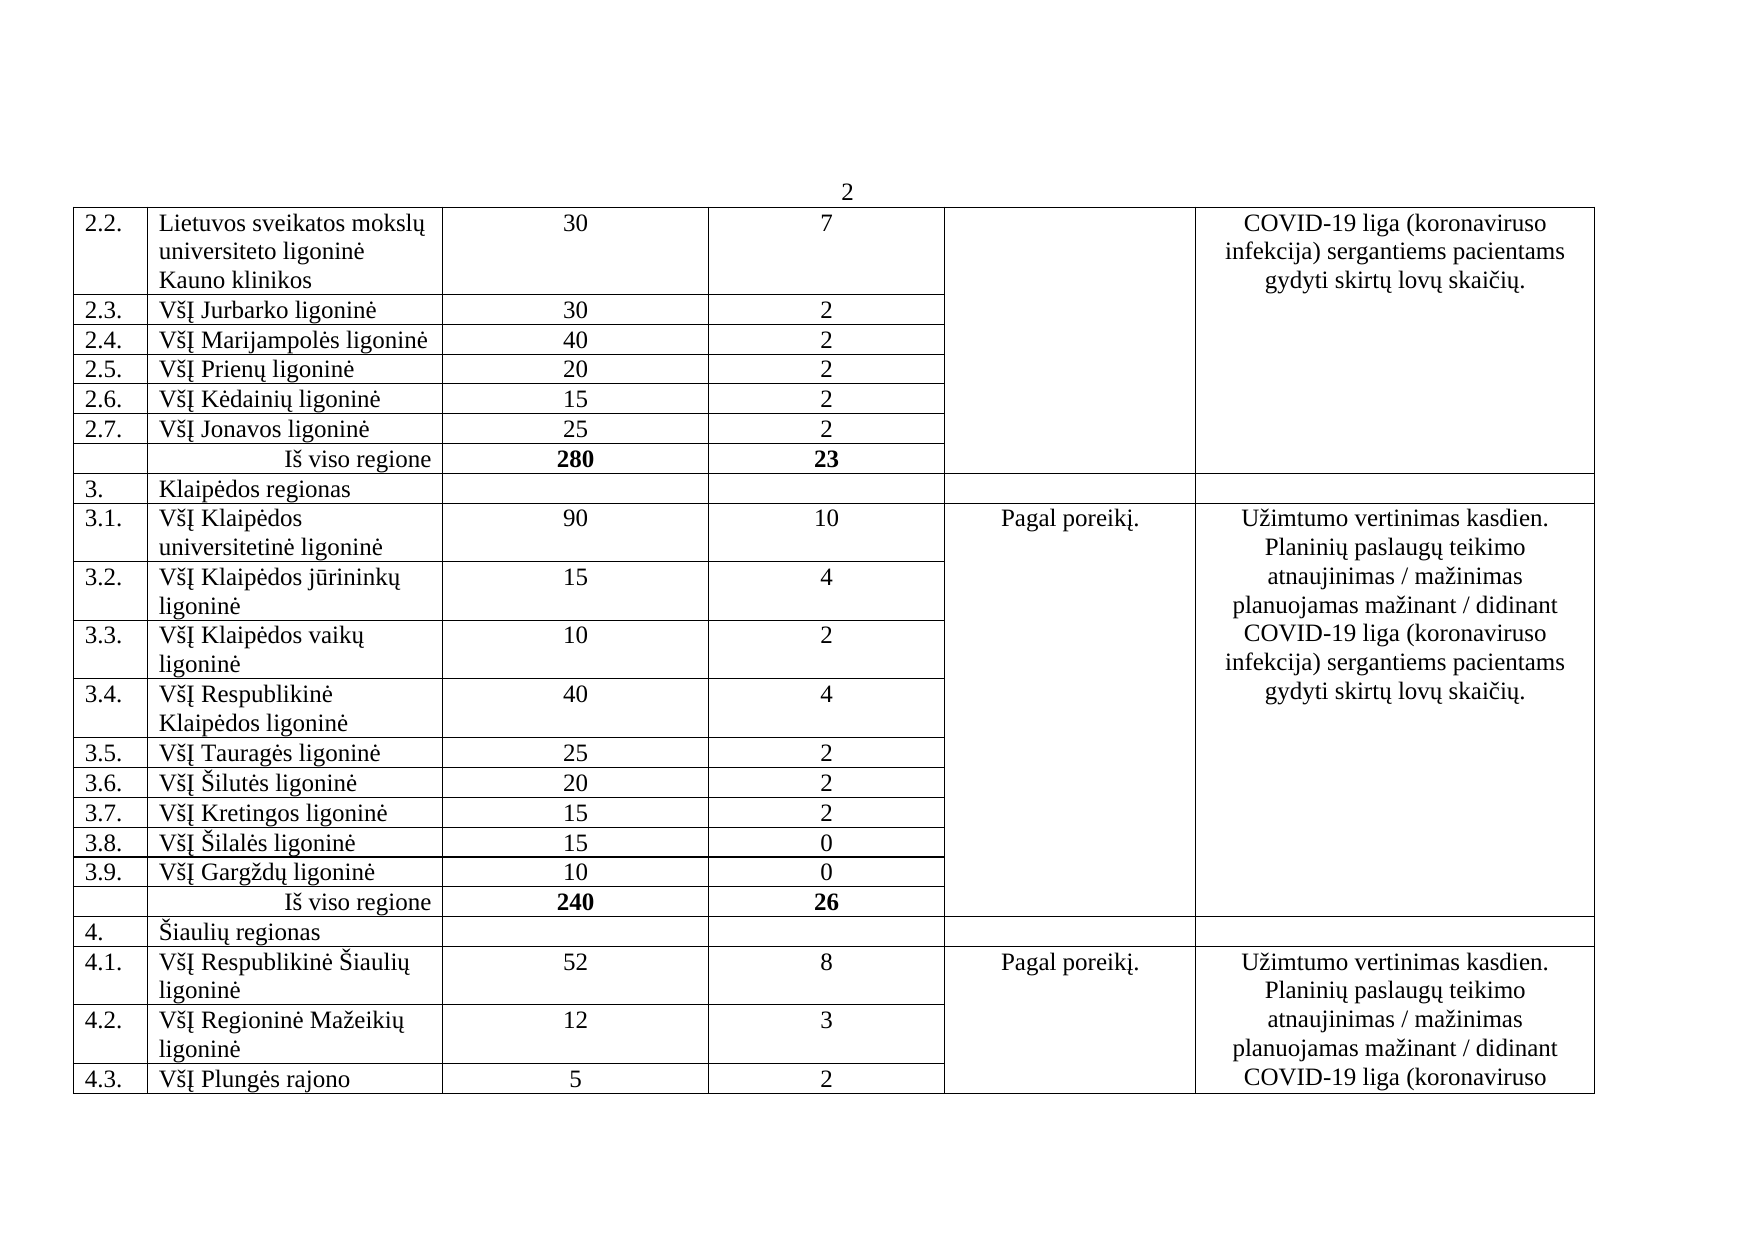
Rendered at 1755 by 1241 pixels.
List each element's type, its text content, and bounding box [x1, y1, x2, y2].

table_cell [709, 474, 944, 502]
table_cell VšĮ Klaipėdos vaikų ligoninė [148, 621, 442, 678]
table_cell 10 [709, 504, 944, 561]
table_cell 3 [709, 1005, 944, 1063]
table_cell [74, 444, 147, 473]
table_cell 2 [709, 355, 944, 383]
table_cell 3.2. [74, 562, 147, 619]
table_cell [945, 474, 1195, 502]
table_cell VšĮ Kėdainių ligoninė [148, 384, 442, 413]
table_cell 10 [443, 621, 708, 678]
table_cell 2 [709, 325, 944, 353]
table_cell 10 [443, 858, 708, 886]
table_cell Iš viso regione [148, 887, 442, 916]
table_cell 3.6. [74, 768, 147, 797]
table_cell 52 [443, 947, 708, 1004]
table_cell VšĮ Šilutės ligoninė [148, 768, 442, 797]
table_cell [945, 208, 1195, 473]
table_cell 4.1. [74, 947, 147, 1004]
table_cell 4 [709, 562, 944, 619]
table_cell [74, 887, 147, 916]
table_cell 4.3. [74, 1064, 147, 1093]
table_cell Iš viso regione [148, 444, 442, 473]
table_cell [945, 917, 1195, 946]
table_cell 2 [709, 768, 944, 797]
table_cell 3. [74, 474, 147, 502]
table_cell 2 [709, 798, 944, 827]
table_cell 12 [443, 1005, 708, 1063]
table_cell VšĮ Kretingos ligoninė [148, 798, 442, 827]
table_cell 2.2. [74, 208, 147, 294]
table_cell 2.6. [74, 384, 147, 413]
table_cell VšĮ Tauragės ligoninė [148, 738, 442, 767]
table_cell 25 [443, 738, 708, 767]
table_cell VšĮ Jonavos ligoninė [148, 414, 442, 443]
table_cell 0 [709, 858, 944, 886]
table_cell 90 [443, 504, 708, 561]
table_cell 240 [443, 887, 708, 916]
table_cell 3.8. [74, 828, 147, 856]
table_cell COVID-19 liga (koronaviruso infekcija) sergantiems pacientams gydyti skirtų lovų skaičių. [1196, 208, 1594, 473]
table_cell 0 [709, 828, 944, 856]
table_cell 2 [709, 1064, 944, 1093]
table_cell VšĮ Klaipėdos jūrininkų ligoninė [148, 562, 442, 619]
table_cell 20 [443, 355, 708, 383]
table_cell VšĮ Respublikinė Klaipėdos ligoninė [148, 679, 442, 737]
table_cell 30 [443, 208, 708, 294]
table_cell 25 [443, 414, 708, 443]
table_cell VšĮ Gargždų ligoninė [148, 858, 442, 886]
table_cell 7 [709, 208, 944, 294]
table_cell VšĮ Klaipėdos universitetinė ligoninė [148, 504, 442, 561]
table_cell [709, 917, 944, 946]
table_cell VšĮ Šilalės ligoninė [148, 828, 442, 856]
table_cell Šiaulių regionas [148, 917, 442, 946]
table_cell 2 [709, 621, 944, 678]
table_cell Pagal poreikį. [945, 947, 1195, 1093]
table_cell 2.3. [74, 295, 147, 324]
table_cell 3.3. [74, 621, 147, 678]
table_cell Užimtumo vertinimas kasdien. Planinių paslaugų teikimo atnaujinimas / mažinimas planuojamas mažinant / didinant COVID-19 liga (koronaviruso infekcija) sergantiems pacientams gydyti skirtų lovų skaičių. [1196, 504, 1594, 916]
table_cell 15 [443, 828, 708, 856]
table_cell VšĮ Plungės rajono [148, 1064, 442, 1093]
table_cell 2 [709, 738, 944, 767]
table_cell 20 [443, 768, 708, 797]
table_cell 40 [443, 679, 708, 737]
table_cell 2 [709, 384, 944, 413]
table_cell 3.4. [74, 679, 147, 737]
table_cell 2 [709, 295, 944, 324]
table_cell VšĮ Prienų ligoninė [148, 355, 442, 383]
table_cell VšĮ Regioninė Mažeikių ligoninė [148, 1005, 442, 1063]
table_cell [1196, 917, 1594, 946]
table_cell VšĮ Marijampolės ligoninė [148, 325, 442, 353]
table_cell 40 [443, 325, 708, 353]
table_cell 2.7. [74, 414, 147, 443]
table_cell 23 [709, 444, 944, 473]
table_cell 30 [443, 295, 708, 324]
table_cell VšĮ Jurbarko ligoninė [148, 295, 442, 324]
table_cell 2 [709, 414, 944, 443]
table_cell 15 [443, 384, 708, 413]
table_cell [443, 474, 708, 502]
table_cell Lietuvos sveikatos mokslų universiteto ligoninė Kauno klinikos [148, 208, 442, 294]
table_cell 5 [443, 1064, 708, 1093]
table_cell 4 [709, 679, 944, 737]
table_cell 280 [443, 444, 708, 473]
table_cell 2.5. [74, 355, 147, 383]
table_cell 26 [709, 887, 944, 916]
table_cell 3.5. [74, 738, 147, 767]
table_cell [1196, 474, 1594, 502]
table_cell Pagal poreikį. [945, 504, 1195, 916]
table_cell 3.1. [74, 504, 147, 561]
table_cell 8 [709, 947, 944, 1004]
table_cell 4. [74, 917, 147, 946]
table_cell 15 [443, 562, 708, 619]
table_cell 4.2. [74, 1005, 147, 1063]
table_cell 2.4. [74, 325, 147, 353]
table_cell 3.7. [74, 798, 147, 827]
table_cell VšĮ Respublikinė Šiaulių ligoninė [148, 947, 442, 1004]
table_cell Užimtumo vertinimas kasdien. Planinių paslaugų teikimo atnaujinimas / mažinimas planuojamas mažinant / didinant COVID-19 liga (koronaviruso [1196, 947, 1594, 1093]
table_cell [443, 917, 708, 946]
table_cell 3.9. [74, 858, 147, 886]
table_cell Klaipėdos regionas [148, 474, 442, 502]
table_cell 15 [443, 798, 708, 827]
